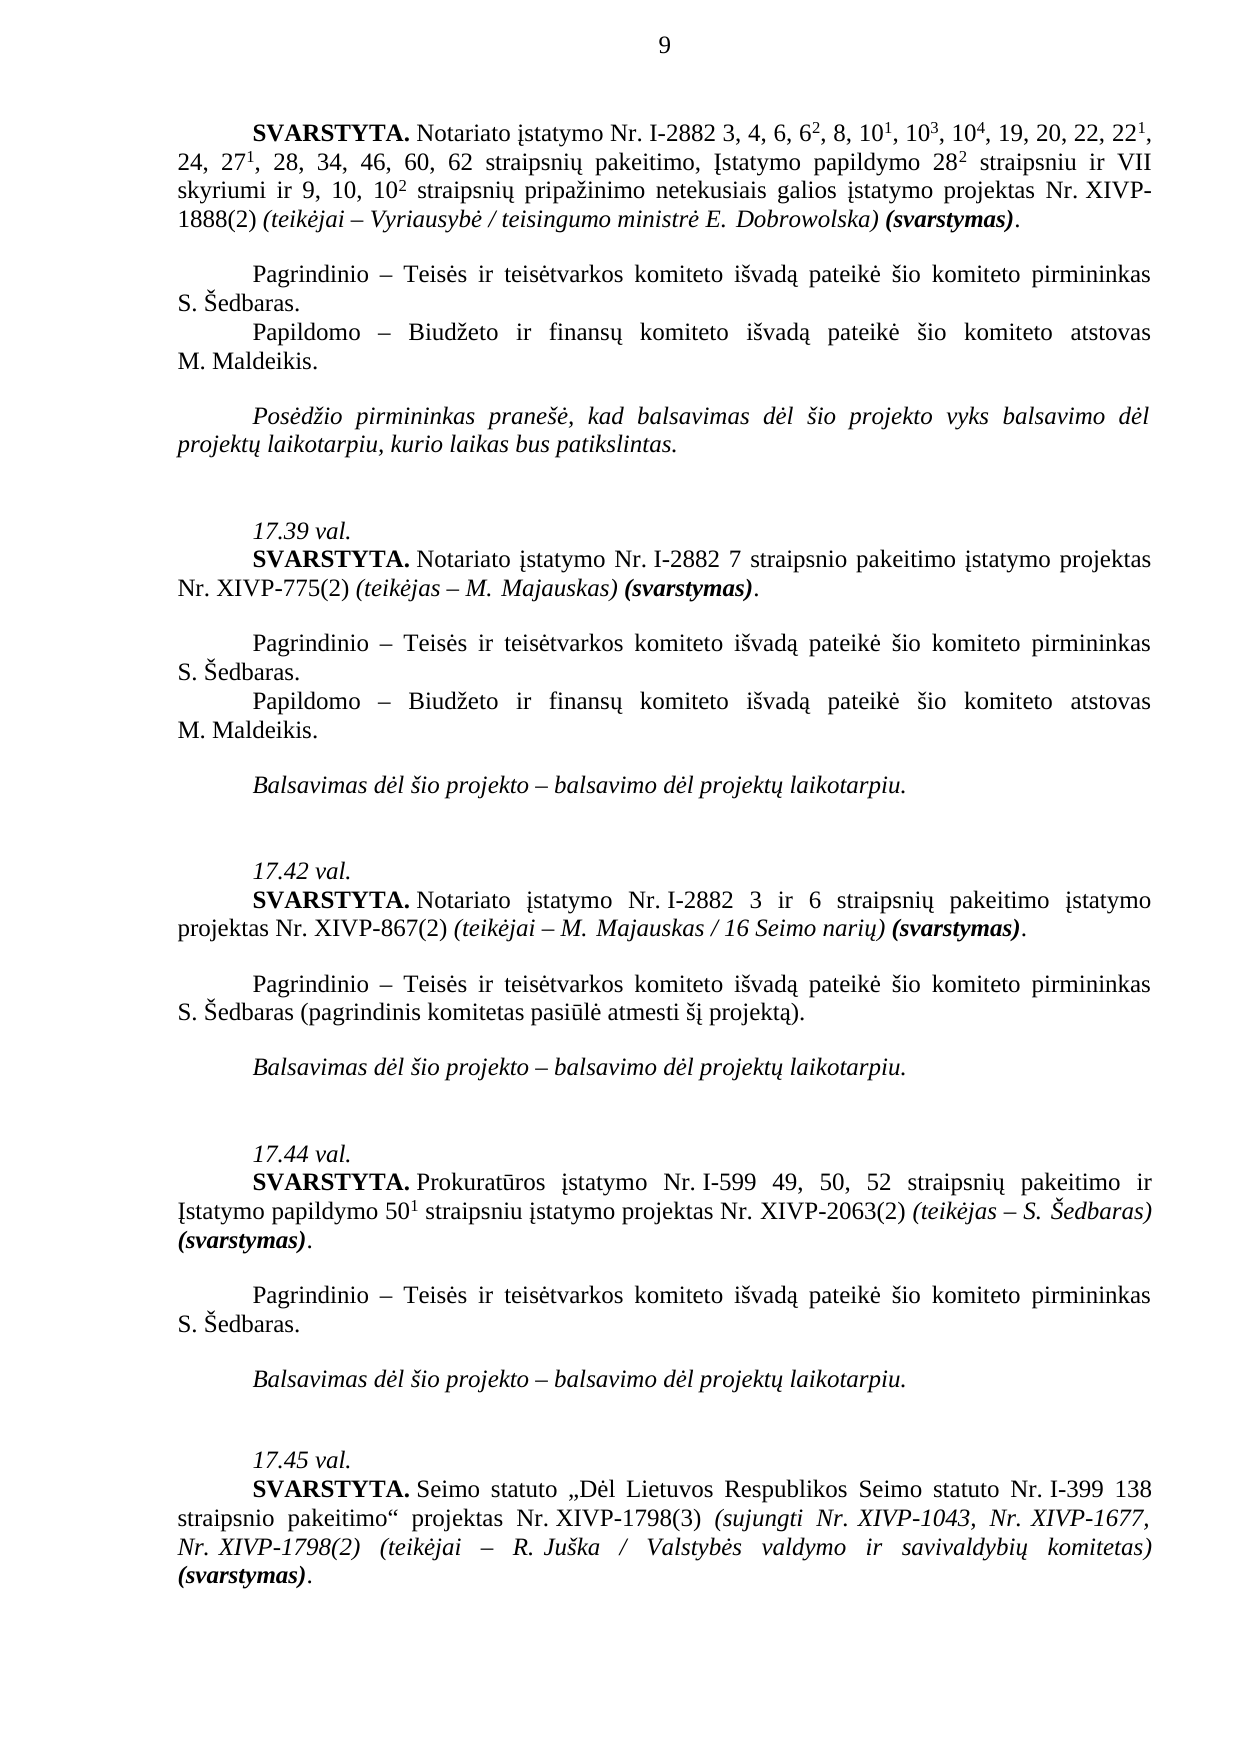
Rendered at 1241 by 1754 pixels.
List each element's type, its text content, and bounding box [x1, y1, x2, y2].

text Papildomo – Biudžeto ir finansų komiteto išvadą pateikė šio komiteto atstovas M. Maldeikis. [177, 317, 1152, 374]
text SVARSTYTA. Notariato įstatymo Nr. I-2882 3 ir 6 straipsnių pakeitimo įstatymo projektas Nr. XIVP-867(2) (teikėjai – M. Majauskas / 16 Seimo narių) (svarstymas). [177, 885, 1152, 942]
text SVARSTYTA. Notariato įstatymo Nr. I-2882 7 straipsnio pakeitimo įstatymo projektas Nr. XIVP-775(2) (teikėjas – M. Majauskas) (svarstymas). [177, 544, 1152, 602]
text 17.39 val. [177, 516, 1152, 544]
text Posėdžio pirmininkas pranešė, kad balsavimas dėl šio projekto vyks balsavimo dėl projektų laikotarpiu, kurio laikas bus patikslintas. [177, 401, 1152, 458]
text Pagrindinio – Teisės ir teisėtvarkos komiteto išvadą pateikė šio komiteto pirmininkas S. Šedbaras. [177, 628, 1152, 686]
text Papildomo – Biudžeto ir finansų komiteto išvadą pateikė šio komiteto atstovas M. Maldeikis. [177, 686, 1152, 743]
text SVARSTYTA. Seimo statuto „Dėl Lietuvos Respublikos Seimo statuto Nr. I-399 138 straipsnio pakeitimo“ projektas Nr. XIVP-1798(3) (sujungti Nr. XIVP-1043, Nr. XIVP-1677, Nr. XIVP-1798(2) (teikėjai – R. Juška / Valstybės valdymo ir savivaldybių komitetas) (svarstymas). [177, 1474, 1152, 1589]
text 17.45 val. [177, 1445, 1152, 1474]
text SVARSTYTA. Prokuratūros įstatymo Nr. I-599 49, 50, 52 straipsnių pakeitimo ir Įstatymo papildymo 501 straipsniu įstatymo projektas Nr. XIVP-2063(2) (teikėjas – S. Šedbaras) (svarstymas). [177, 1167, 1152, 1254]
text Balsavimas dėl šio projekto – balsavimo dėl projektų laikotarpiu. [177, 1364, 1152, 1393]
text SVARSTYTA. Notariato įstatymo Nr. I-2882 3, 4, 6, 62, 8, 101, 103, 104, 19, 20, 22, 221, 24, 271, 28, 34, 46, 60, 62 straipsnių pakeitimo, Įstatymo papildymo 282 straipsniu ir VII skyriumi ir 9, 10, 102 straipsnių pripažinimo netekusiais galios įstatymo projektas Nr. XIVP-1888(2) (teikėjai – Vyriausybė / teisingumo ministrė E. Dobrowolska) (svarstymas). [177, 118, 1152, 233]
text Balsavimas dėl šio projekto – balsavimo dėl projektų laikotarpiu. [177, 1052, 1152, 1081]
text 17.42 val. [177, 856, 1152, 885]
text Pagrindinio – Teisės ir teisėtvarkos komiteto išvadą pateikė šio komiteto pirmininkas S. Šedbaras (pagrindinis komitetas pasiūlė atmesti šį projektą). [177, 969, 1152, 1026]
text Pagrindinio – Teisės ir teisėtvarkos komiteto išvadą pateikė šio komiteto pirmininkas S. Šedbaras. [177, 1280, 1152, 1338]
text 17.44 val. [177, 1139, 1152, 1167]
text Pagrindinio – Teisės ir teisėtvarkos komiteto išvadą pateikė šio komiteto pirmininkas S. Šedbaras. [177, 259, 1152, 317]
text Balsavimas dėl šio projekto – balsavimo dėl projektų laikotarpiu. [177, 770, 1152, 798]
